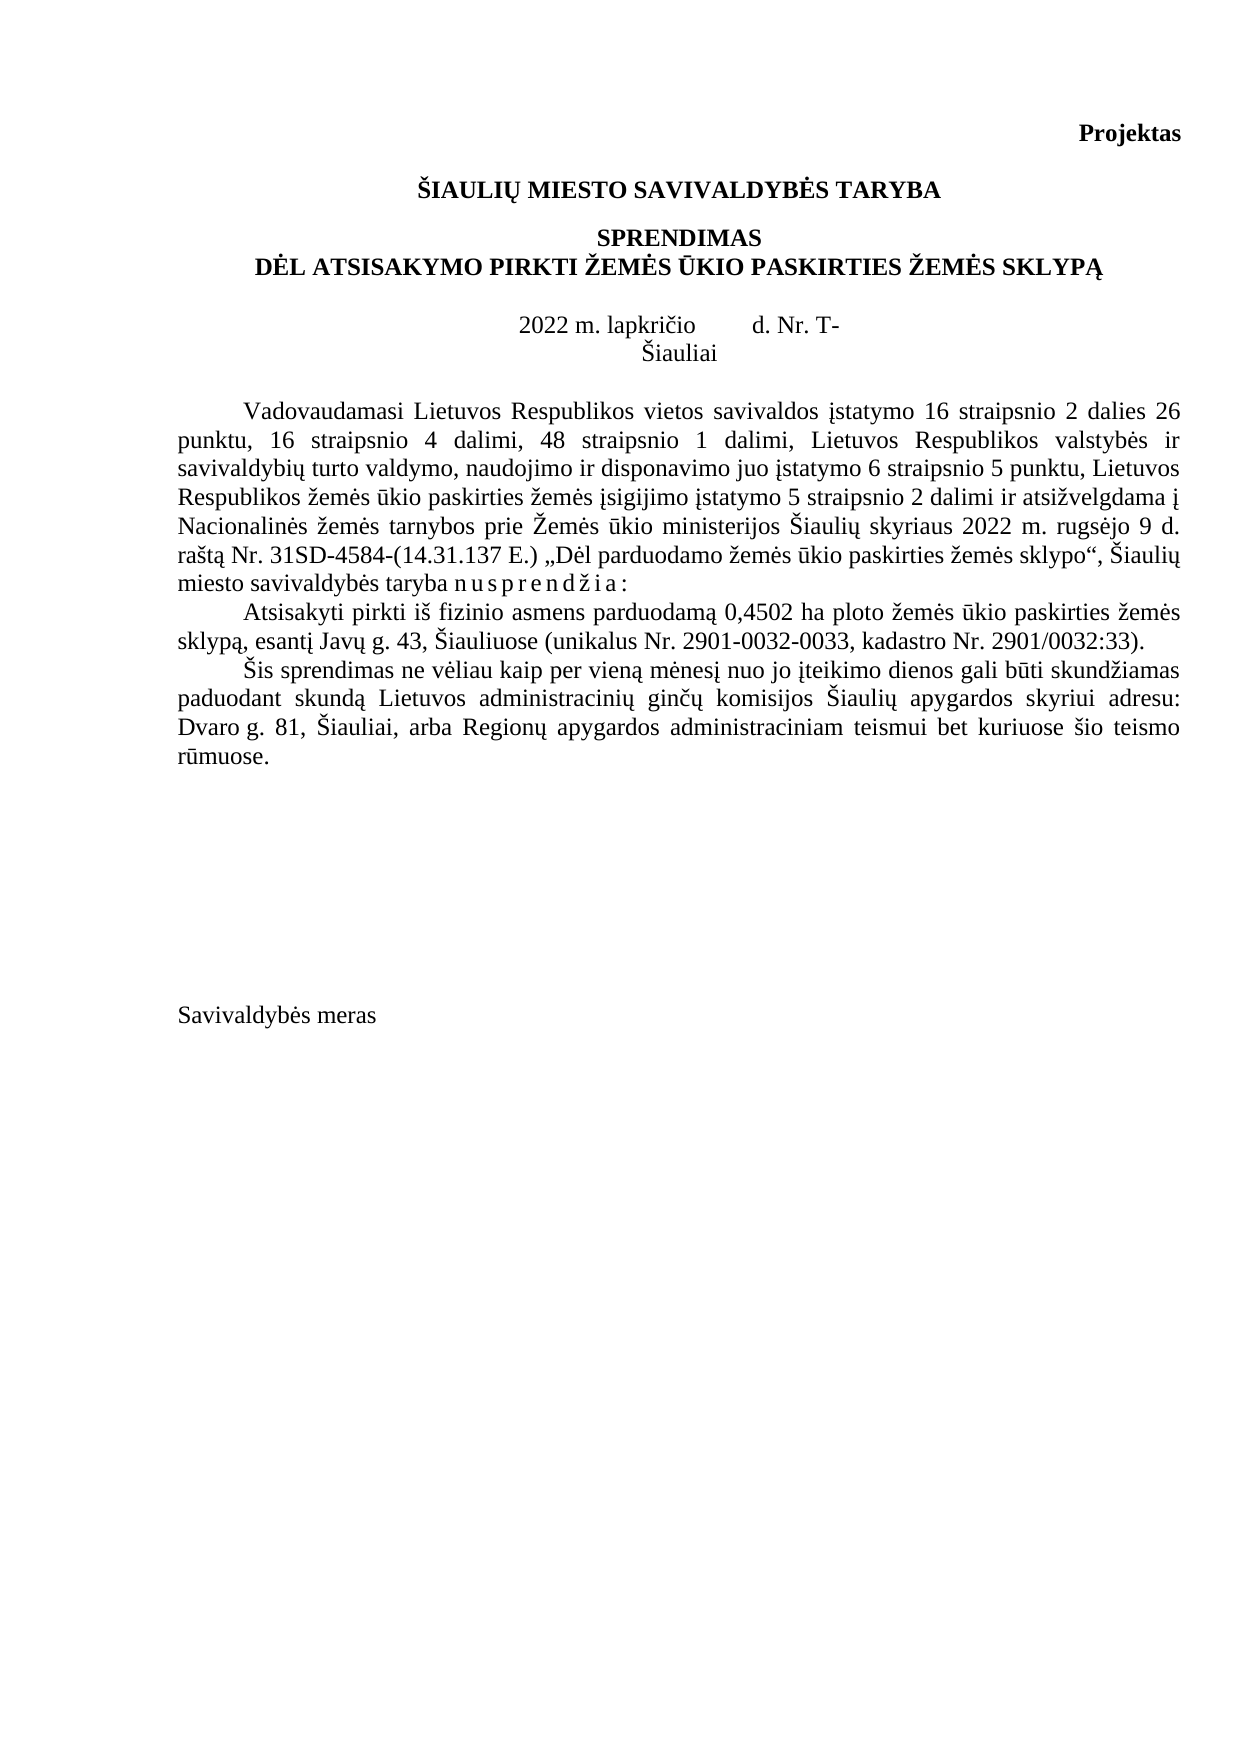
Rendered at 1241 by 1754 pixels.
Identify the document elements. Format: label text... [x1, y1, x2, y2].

text ŠIAULIŲ MIESTO SAVIVALDYBĖS TARYBA [177, 176, 1181, 204]
text Projektas [177, 118, 1181, 147]
text Vadovaudamasi Lietuvos Respublikos vietos savivaldos įstatymo 16 straipsnio 2 dalies 26 punktu, 16 straipsnio 4 dalimi, 48 straipsnio 1 dalimi, Lietuvos Respublikos valstybės ir savivaldybių turto valdymo, naudojimo ir disponavimo juo įstatymo 6 straipsnio 5 punktu, Lietuvos Respublikos žemės ūkio paskirties žemės įsigijimo įstatymo 5 straipsnio 2 dalimi ir atsižvelgdama į Nacionalinės žemės tarnybos prie Žemės ūkio ministerijos Šiaulių skyriaus 2022 m. rugsėjo 9 d. raštą Nr. 31SD-4584-(14.31.137 E.) „Dėl parduodamo žemės ūkio paskirties žemės sklypo“, Šiaulių miesto savivaldybės taryba nusprendžia: [177, 396, 1181, 597]
text SPRENDIMAS [177, 223, 1181, 252]
text 2022 m. lapkričio d. Nr. T- [177, 310, 1181, 338]
text DĖL ATSISAKYMO PIRKTI ŽEMĖS ŪKIO PASKIRTIES ŽEMĖS SKLYPĄ [177, 252, 1181, 281]
text Atsisakyti pirkti iš fizinio asmens parduodamą 0,4502 ha ploto žemės ūkio paskirties žemės sklypą, esantį Javų g. 43, Šiauliuose (unikalus Nr. 2901-0032-0033, kadastro Nr. 2901/0032:33). [177, 597, 1181, 655]
text Šiauliai [177, 338, 1181, 367]
text Savivaldybės meras [177, 1000, 1181, 1028]
text Šis sprendimas ne vėliau kaip per vieną mėnesį nuo jo įteikimo dienos gali būti skundžiamas paduodant skundą Lietuvos administracinių ginčų komisijos Šiaulių apygardos skyriui adresu: Dvaro g. 81, Šiauliai, arba Regionų apygardos administraciniam teismui bet kuriuose šio teismo rūmuose. [177, 655, 1181, 770]
